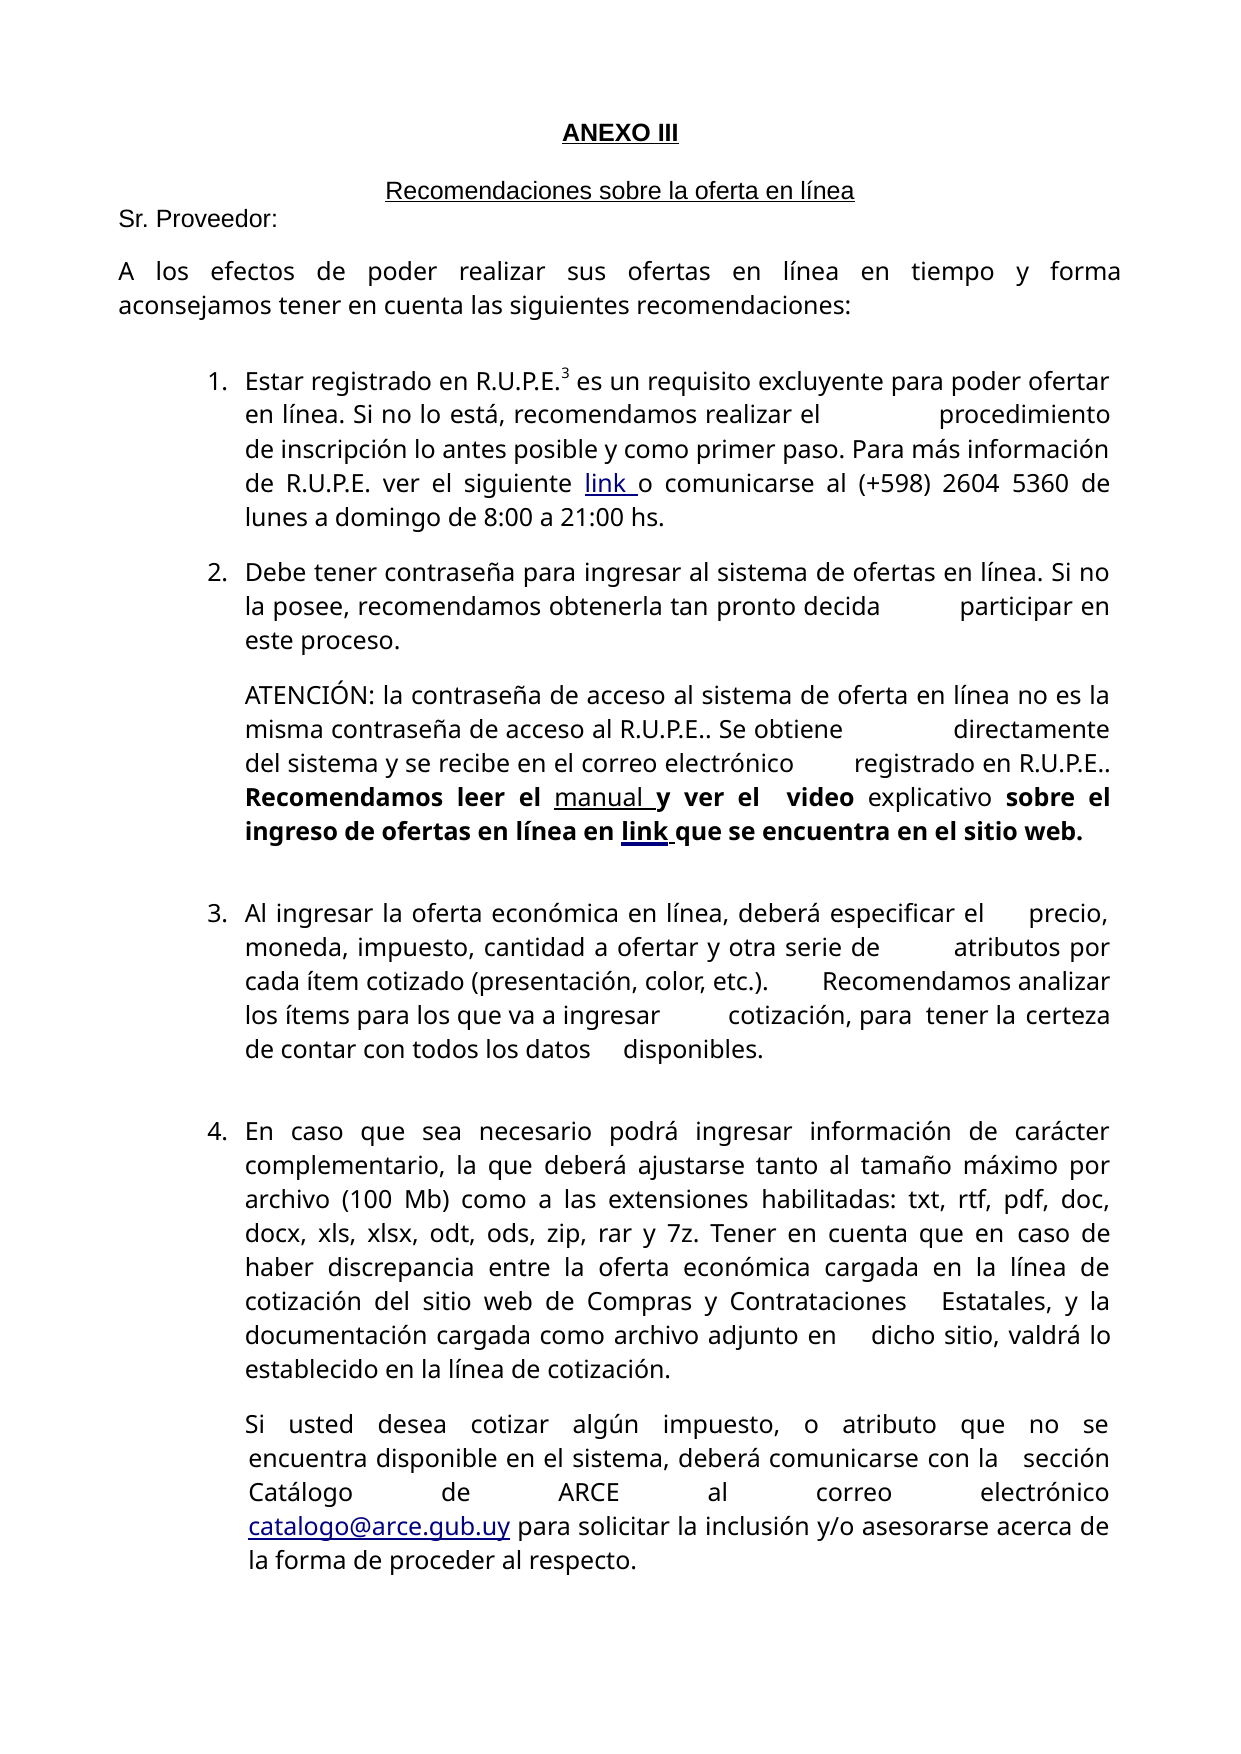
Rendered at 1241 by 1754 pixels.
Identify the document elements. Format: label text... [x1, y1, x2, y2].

text ATENCIÓN: la contraseña de acceso al sistema de oferta en línea no es la misma contraseña de acceso al R.U.P.E.. Se obtiene directamente del sistema y se recibe en el correo electrónico registrado en R.U.P.E.. Recomendamos leer el manual y ver el video explicativo sobre el ingreso de ofertas en línea en link que se encuentra en el sitio web. [244, 677, 1111, 848]
text Sr. Proveedor: [118, 204, 1122, 233]
subtitle ANEXO III [118, 118, 1122, 147]
text A los efectos de poder realizar sus ofertas en línea en tiempo y forma aconsejamos tener en cuenta las siguientes recomendaciones: [118, 254, 1122, 322]
list Si usted desea cotizar algún impuesto, o atributo que no se encuentra disponible en el sistema, deberá comunicarse con la sección Catálogo de ARCE al correo electrónico catalogo@arce.gub.uy para solicitar la inclusión y/o asesorarse acerca de la forma de proceder al respecto. [236, 1407, 1110, 1577]
list En caso que sea necesario podrá ingresar información de carácter complementario, la que deberá ajustarse tanto al tamaño máximo por archivo (100 Mb) como a las extensiones habilitadas: txt, rtf, pdf, doc, docx, xls, xlsx, odt, ods, zip, rar y 7z. Tener en cuenta que en caso de haber discrepancia entre la oferta económica cargada en la línea de cotización del sitio web de Compras y Contrataciones Estatales, y la documentación cargada como archivo adjunto en dicho sitio, valdrá lo establecido en la línea de cotización. [207, 1113, 1111, 1386]
list Estar registrado en R.U.P.E.3 es un requisito excluyente para poder ofertar en línea. Si no lo está, recomendamos realizar el procedimiento de inscripción lo antes posible y como primer paso. Para más información de R.U.P.E. ver el siguiente link o comunicarse al (+598) 2604 5360 de lunes a domingo de 8:00 a 21:00 hs. [207, 363, 1110, 533]
list Debe tener contraseña para ingresar al sistema de ofertas en línea. Si no la posee, recomendamos obtenerla tan pronto decida participar en este proceso. [207, 554, 1110, 657]
list Al ingresar la oferta económica en línea, deberá especificar el precio, moneda, impuesto, cantidad a ofertar y otra serie de atributos por cada ítem cotizado (presentación, color, etc.). Recomendamos analizar los ítems para los que va a ingresar cotización, para tener la certeza de contar con todos los datos disponibles. [207, 895, 1111, 1066]
subtitle Recomendaciones sobre la oferta en línea [118, 176, 1122, 204]
